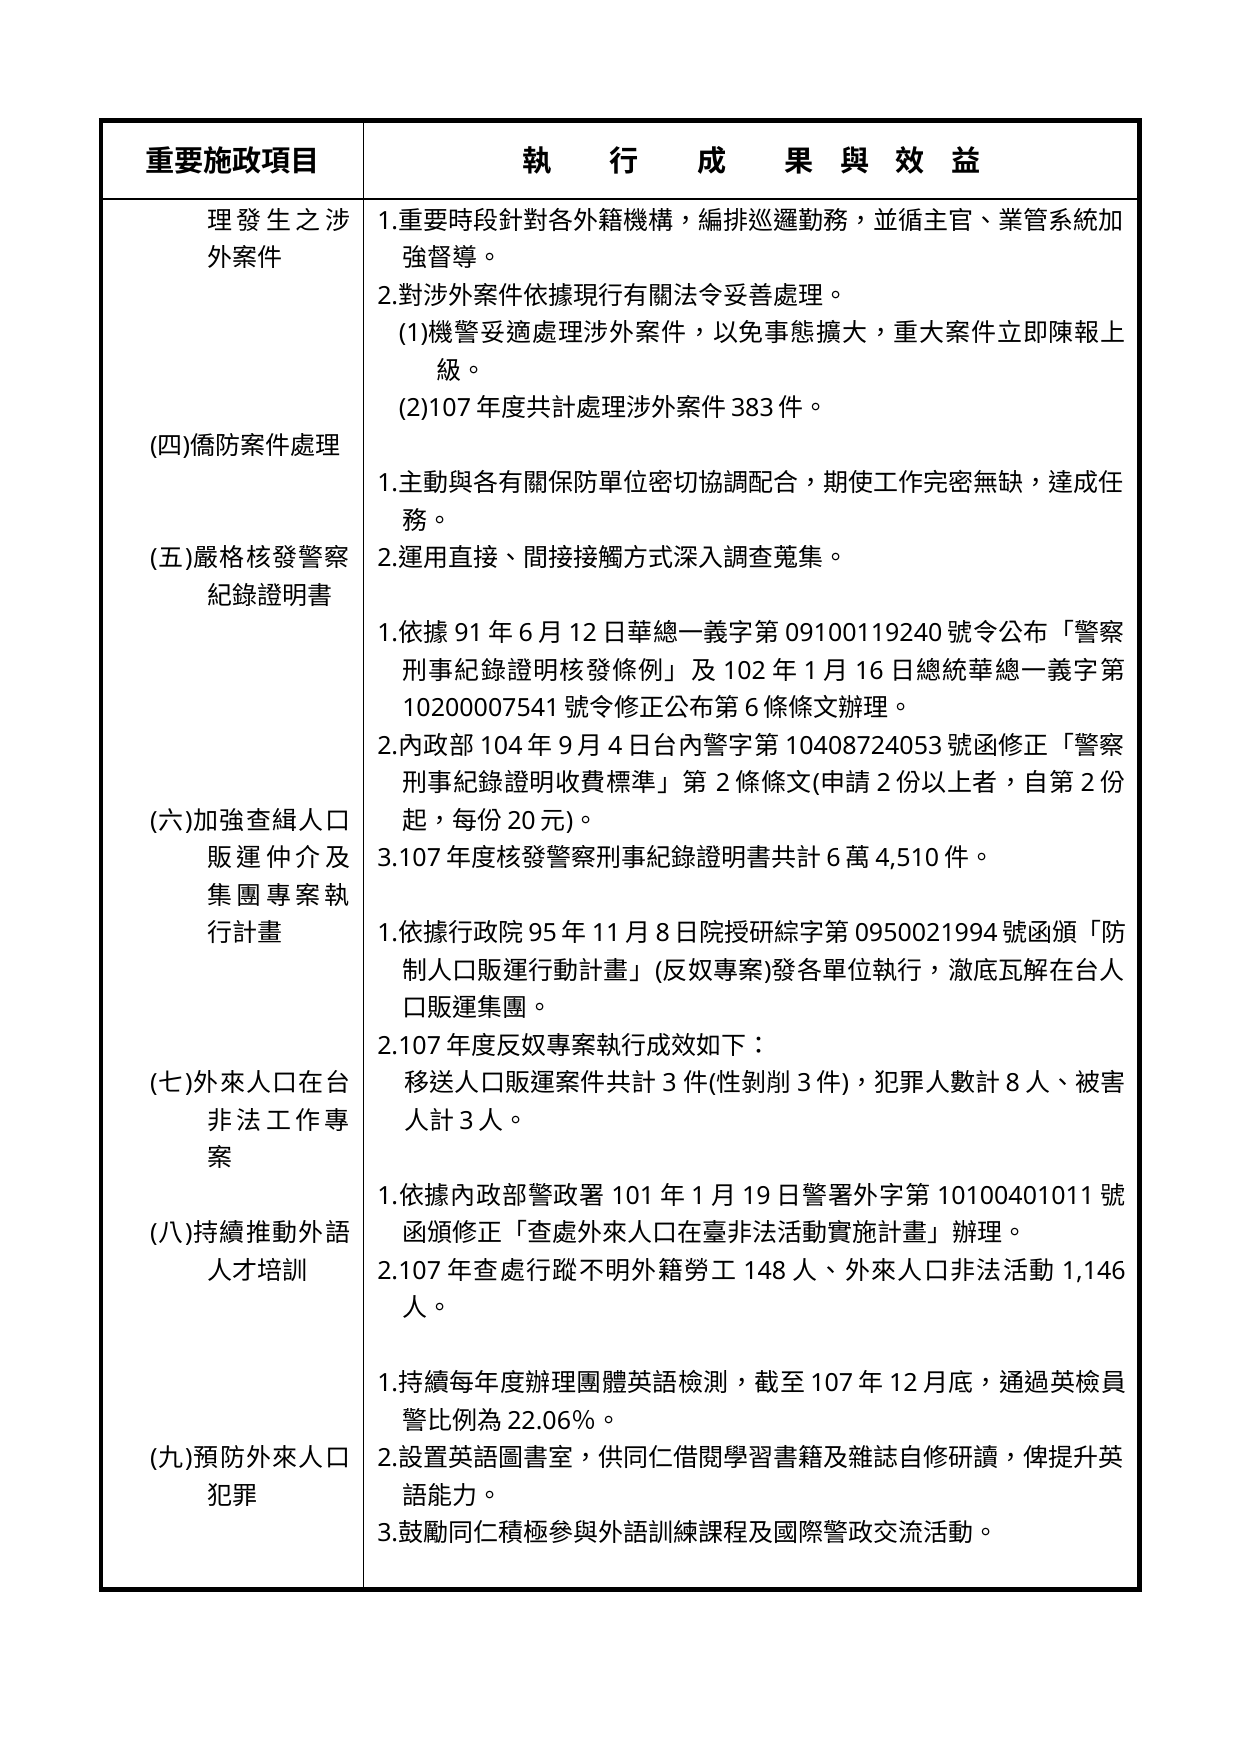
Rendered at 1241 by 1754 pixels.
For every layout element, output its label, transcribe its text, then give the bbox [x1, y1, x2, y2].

table_header 執 行 成 果 與 效 益 [364, 123, 1137, 198]
table_cell 1.重要時段針對各外籍機構，編排巡邏勤務，並循主官、業管系統加強督導。 2.對涉外案件依據現行有關法令妥善處理。 (1)機警妥適處理涉外案件，以免事態擴大，重大案件立即陳報上級。 (2)107年度共計處理涉外案件383件。 1.主動與各有關保防單位密切協調配合，期使工作完密無缺，達成任務。 2.運用直接、間接接觸方式深入調查蒐集。 1.依據91年6月12日華總一義字第09100119240號令公布「警察刑事紀錄證明核發條例」及102年1月16日總統華總一義字第10200007541號令修正公布第6條條文辦理。 2.內政部104年9月4日台內警字第10408724053號函修正「警察刑事紀錄證明收費標準」第 2條條文(申請2份以上者，自第2份起，每份20元)。 3.107年度核發警察刑事紀錄證明書共計6萬4,510件。 1.依據行政院95年11月8日院授研綜字第0950021994號函頒「防制人口販運行動計畫」(反奴專案)發各單位執行，澈底瓦解在台人口販運集團。 2.107年度反奴專案執行成效如下： 移送人口販運案件共計 3 件(性剝削3件)，犯罪人數計8人、被害人計3人。 1.依據內政部警政署101年1月19日警署外字第10100401011號函頒修正「查處外來人口在臺非法活動實施計畫」辦理。 2.107年查處行蹤不明外籍勞工148人、外來人口非法活動1,146人。 1.持續每年度辦理團體英語檢測，截至107年12月底，通過英檢員警比例為22.06％。 2.設置英語圖書室，供同仁借閱學習書籍及雜誌自修研讀，俾提升英語能力。 3.鼓勵同仁積極參與外語訓練課程及國際警政交流活動。 [364, 200, 1137, 1587]
table_cell 理發生之涉外案件 (四)僑防案件處理 (五)嚴格核發警察紀錄證明書 (六)加強查緝人口販運仲介及集團專案執行計畫 (七)外來人口在台非法工作專案 (八)持續推動外語人才培訓 (九)預防外來人口犯罪 [103, 200, 363, 1587]
table_header 重要施政項目 [103, 123, 363, 198]
